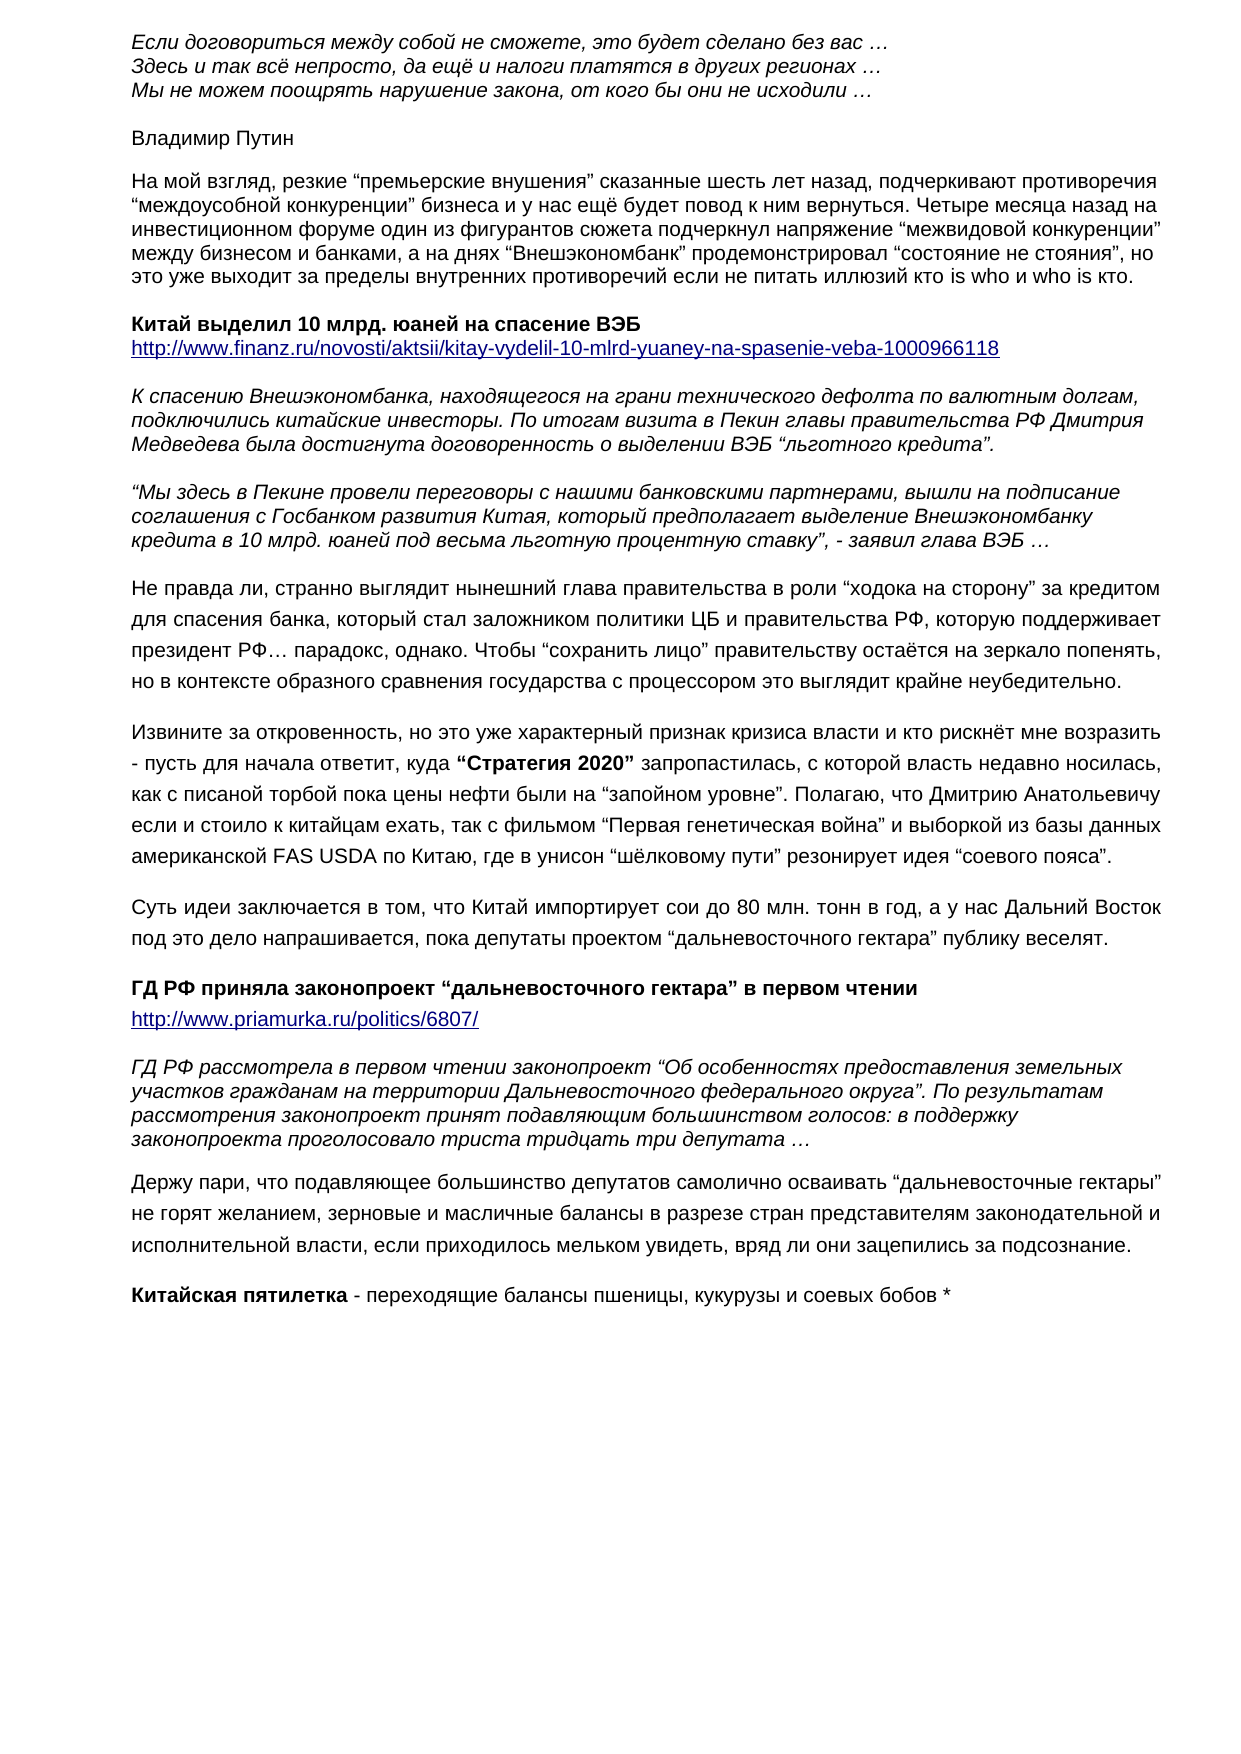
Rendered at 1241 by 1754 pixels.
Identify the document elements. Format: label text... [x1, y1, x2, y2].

text Мы не можем поощрять нарушение закона, от кого бы они не исходили … [131, 77, 1162, 101]
text Здесь и так всё непросто, да ещё и налоги платятся в других регионах … [131, 53, 1162, 77]
text ГД РФ рассмотрела в первом чтении законопроект “Об особенностях предоставления земельных участков гражданам на территории Дальневосточного федерального округа”. По результатам рассмотрения законопроект принят подавляющим большинством голосов: в поддержку законопроекта проголосовало триста тридцать три депутата … [131, 1055, 1162, 1151]
text Извините за откровенность, но это уже характерный признак кризиса власти и кто рискнёт мне возразить - пусть для начала ответит, куда “Стратегия 2020” запропастилась, с которой власть недавно носилась, как с писаной торбой пока цены нефти были на “запойном уровне”. Полагаю, что Дмитрию Анатольевичу если и стоило к китайцам ехать, так с фильмом “Первая генетическая война” и выборкой из базы данных американской FAS USDA по Китаю, где в унисон “шёлковому пути” резонирует идея “соевого пояса”. [131, 719, 1162, 875]
text Китай выделил 10 млрд. юаней на спасение ВЭБ [131, 312, 1162, 336]
text http://www.priamurka.ru/politics/6807/ [131, 1007, 1162, 1031]
text “Мы здесь в Пекине провели переговоры с нашими банковскими партнерами, вышли на подписание соглашения с Госбанком развития Китая, который предполагает выделение Внешэкономбанку кредита в 10 млрд. юаней под весьма льготную процентную ставку”, - заявил глава ВЭБ … [131, 480, 1162, 552]
text Если договориться между собой не сможете, это будет сделано без вас … [131, 29, 1162, 53]
subtitle ГД РФ приняла законопроект “дальневосточного гектара” в первом чтении [131, 976, 1162, 1007]
text Суть идеи заключается в том, что Китай импортирует сои до 80 млн. тонн в год, а у нас Дальний Восток под это дело напрашивается, пока депутаты проектом “дальневосточного гектара” публику веселят. [131, 894, 1162, 957]
text Владимир Путин [131, 125, 1162, 149]
text Держу пари, что подавляющее большинство депутатов самолично осваивать “дальневосточные гектары” не горят желанием, зерновые и масличные балансы в разрезе стран представителям законодательной и исполнительной власти, если приходилось мельком увидеть, вряд ли они зацепились за подсознание. [131, 1170, 1162, 1263]
text Не правда ли, странно выглядит нынешний глава правительства в роли “ходока на сторону” за кредитом для спасения банка, который стал заложником политики ЦБ и правительства РФ, которую поддерживает президент РФ… парадокс, однако. Чтобы “сохранить лицо” правительству остаётся на зеркало попенять, но в контексте образного сравнения государства с процессором это выглядит крайне неубедительно. [131, 576, 1162, 700]
text Китайская пятилетка - переходящие балансы пшеницы, кукурузы и соевых бобов * [131, 1283, 1162, 1314]
text http://www.finanz.ru/novosti/aktsii/kitay-vydelil-10-mlrd-yuaney-na-spasenie-veba-1000966118 [131, 336, 1162, 360]
text На мой взгляд, резкие “премьерские внушения” сказанные шесть лет назад, подчеркивают противоречия “междоусобной конкуренции” бизнеса и у нас ещё будет повод к ним вернуться. Четыре месяца назад на инвестиционном форуме один из фигурантов сюжета подчеркнул напряжение “межвидовой конкуренции” между бизнесом и банками, а на днях “Внешэкономбанк” продемонстрировал “состояние не стояния”, но это уже выходит за пределы внутренних противоречий если не питать иллюзий кто is who и who is кто. [131, 168, 1162, 288]
text К спасению Внешэкономбанка, находящегося на грани технического дефолта по валютным долгам, подключились китайские инвесторы. По итогам визита в Пекин главы правительства РФ Дмитрия Медведева была достигнута договоренность о выделении ВЭБ “льготного кредита”. [131, 384, 1162, 456]
